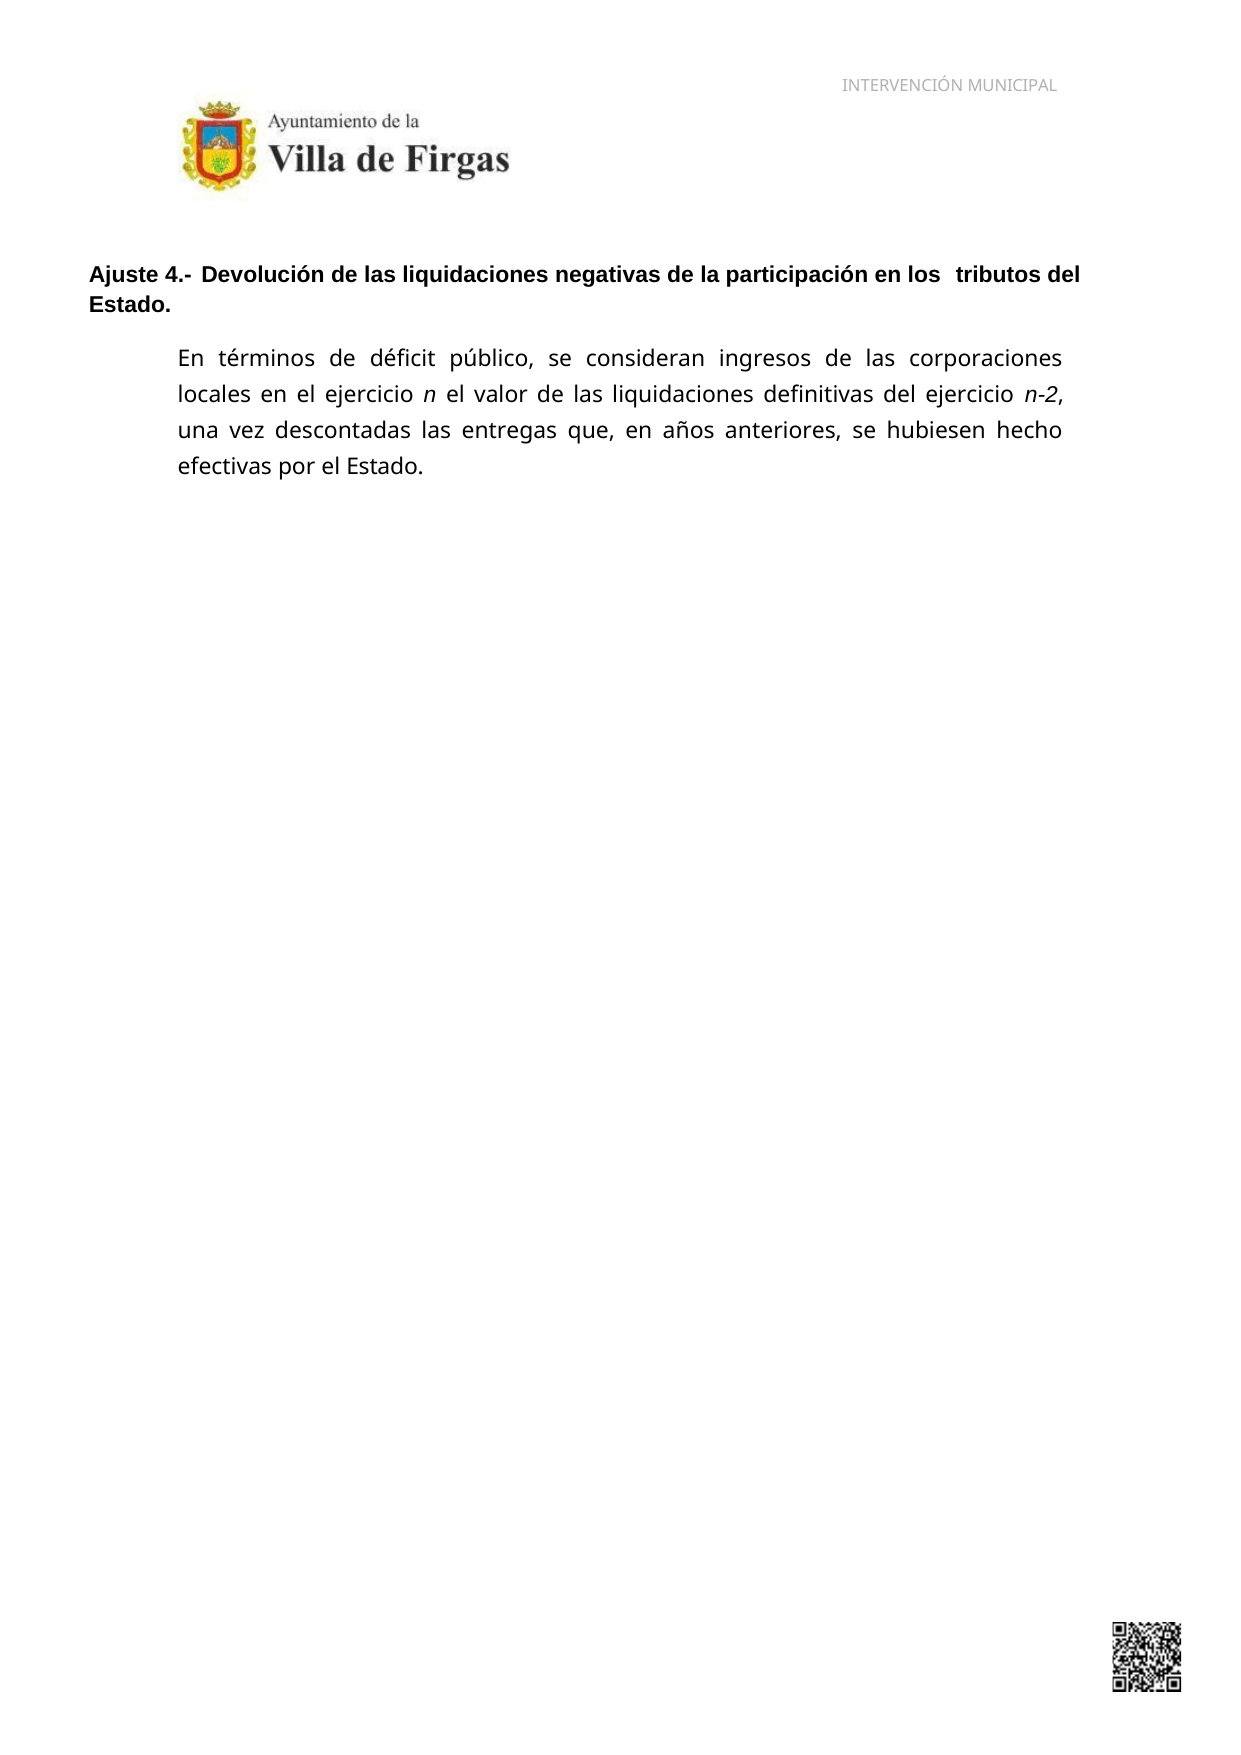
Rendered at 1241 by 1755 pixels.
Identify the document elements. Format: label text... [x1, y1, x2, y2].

subtitle Ajuste 4.- Devolución de las liquidaciones negativas de la participación en los tributos del Estado. [88, 261, 1113, 317]
text En términos de déficit público, se consideran ingresos de las corporaciones locales en el ejercicio n el valor de las liquidaciones definitivas del ejercicio n-2, una vez descontadas las entregas que, en años anteriores, se hubiesen hecho efectivas por el Estado. [177, 342, 1064, 481]
